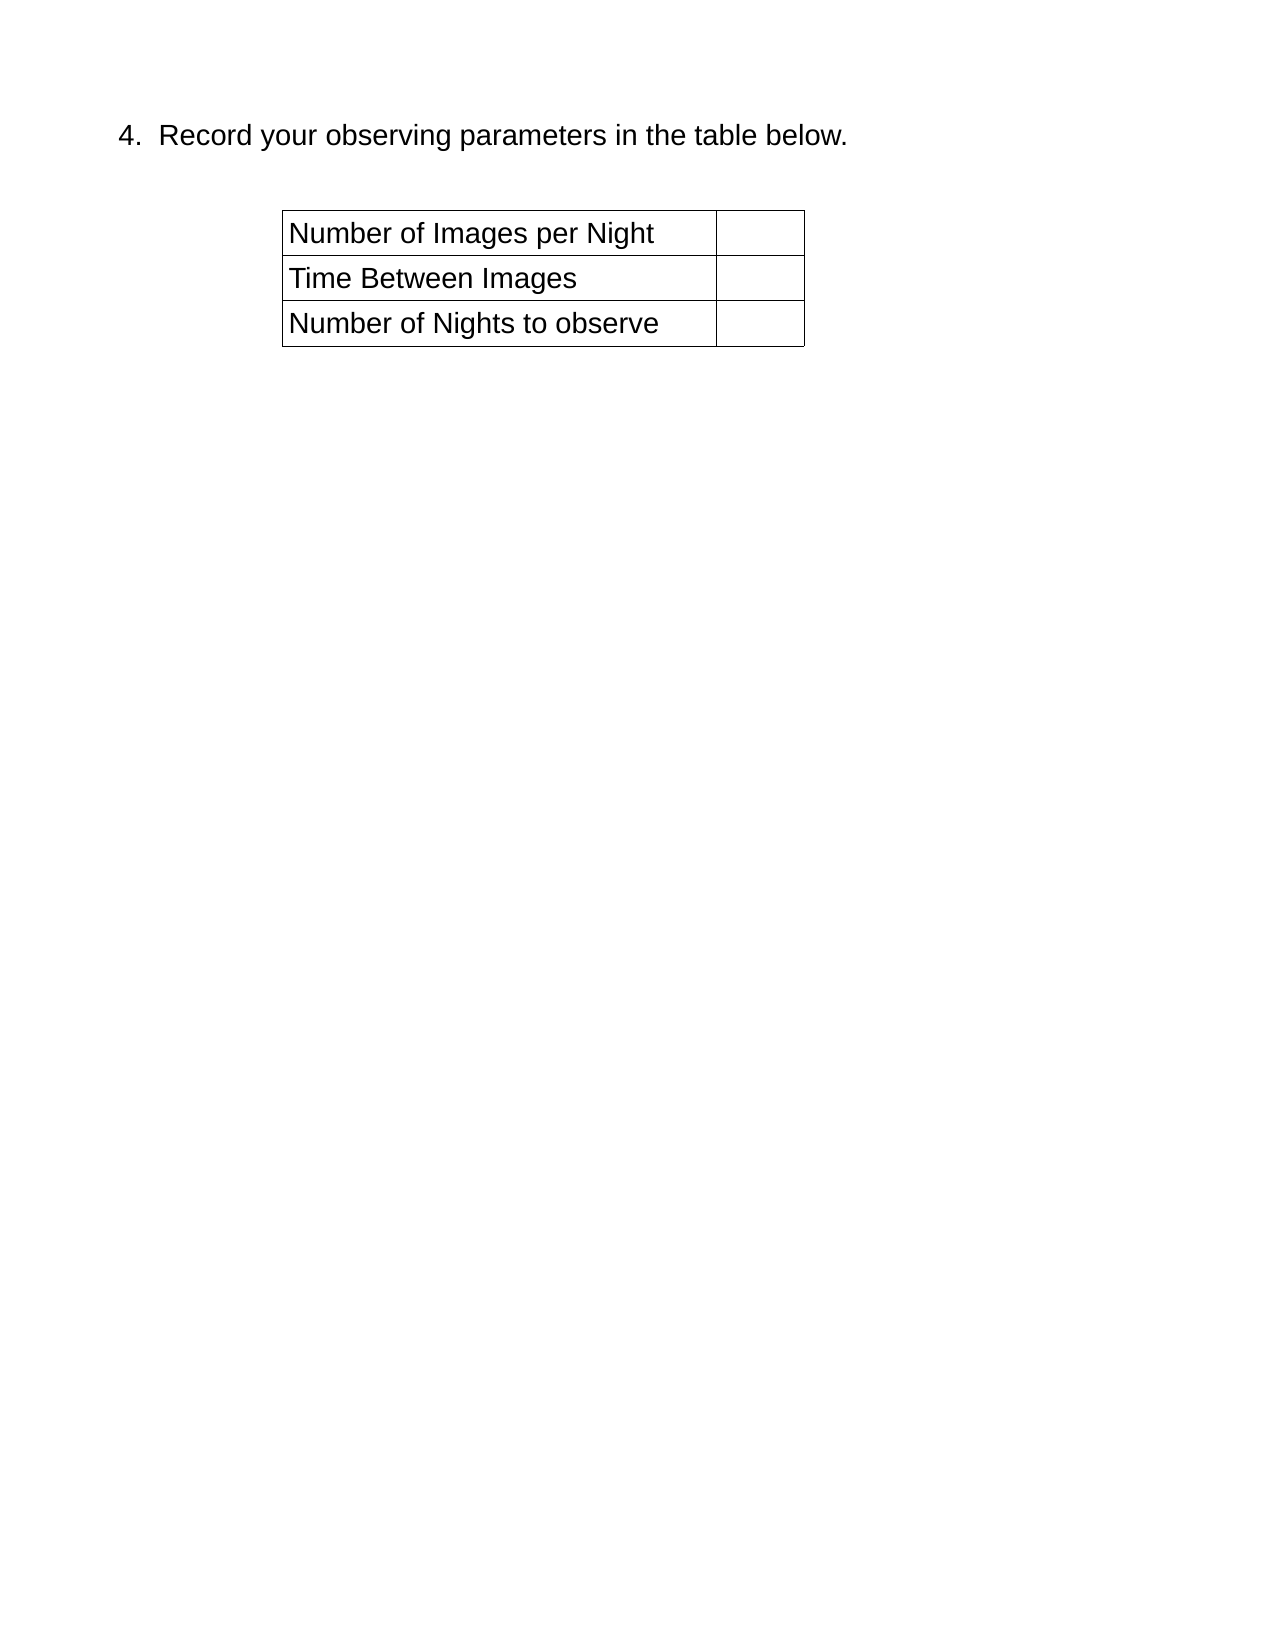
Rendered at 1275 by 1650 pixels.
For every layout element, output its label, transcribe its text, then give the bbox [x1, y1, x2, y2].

text 4. Record your observing parameters in the table below. [118, 118, 1157, 152]
table_cell Time Between Images [283, 256, 716, 300]
table_header Number of Images per Night [283, 211, 716, 255]
table_header [717, 211, 804, 255]
table_cell Number of Nights to observe [283, 301, 716, 346]
table_cell [717, 301, 804, 346]
table_cell [717, 256, 804, 300]
